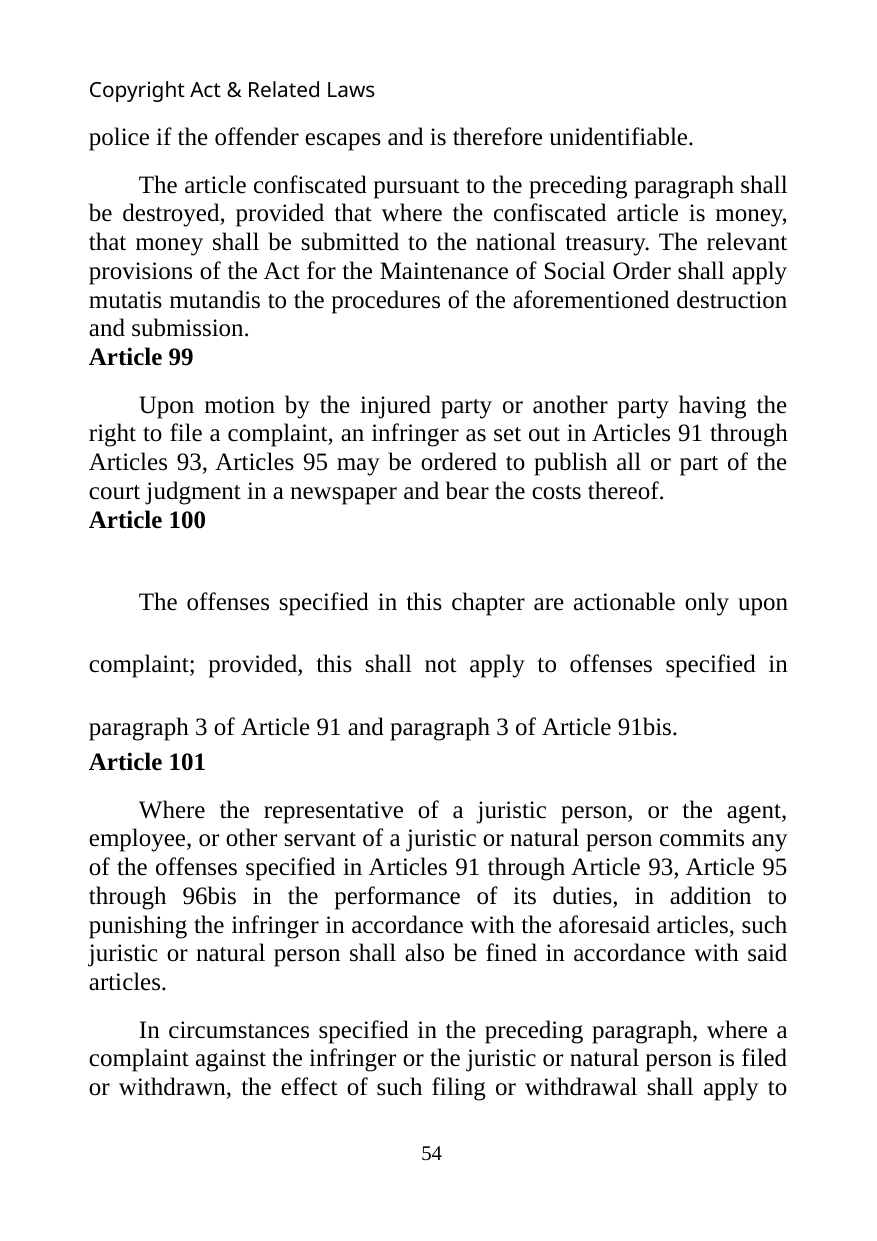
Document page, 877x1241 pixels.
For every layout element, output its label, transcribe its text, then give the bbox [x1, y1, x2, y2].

text Where the representative of a juristic person, or the agent, employee, or other servant of a juristic or natural person commits any of the offenses specified in Articles 91 through Article 93, Article 95 through 96bis in the performance of its duties, in addition to punishing the infringer in accordance with the aforesaid articles, such juristic or natural person shall also be fined in accordance with said articles. [89, 795, 788, 996]
text In circumstances specified in the preceding paragraph, where a complaint against the infringer or the juristic or natural person is filed or withdrawn, the effect of such filing or withdrawal shall apply to [89, 1015, 788, 1101]
text The offenses specified in this chapter are actionable only upon complaint; provided, this shall not apply to offenses specified in paragraph 3 of Article 91 and paragraph 3 of Article 91bis. [89, 560, 788, 747]
text police if the offender escapes and is therefore unidentifiable. [89, 122, 788, 151]
text Upon motion by the injured party or another party having the right to file a complaint, an infringer as set out in Articles 91 through Articles 93, Articles 95 may be ordered to publish all or part of the court judgment in a newspaper and bear the costs thereof. [89, 390, 788, 505]
text The article confiscated pursuant to the preceding paragraph shall be destroyed, provided that where the confiscated article is money, that money shall be submitted to the national treasury. The relevant provisions of the Act for the Maintenance of Social Order shall apply mutatis mutandis to the procedures of the aforementioned destruction and submission. [89, 170, 788, 342]
subtitle Article 101 [89, 747, 788, 776]
subtitle Article 99 [89, 342, 788, 371]
subtitle Article 100 [89, 505, 788, 533]
